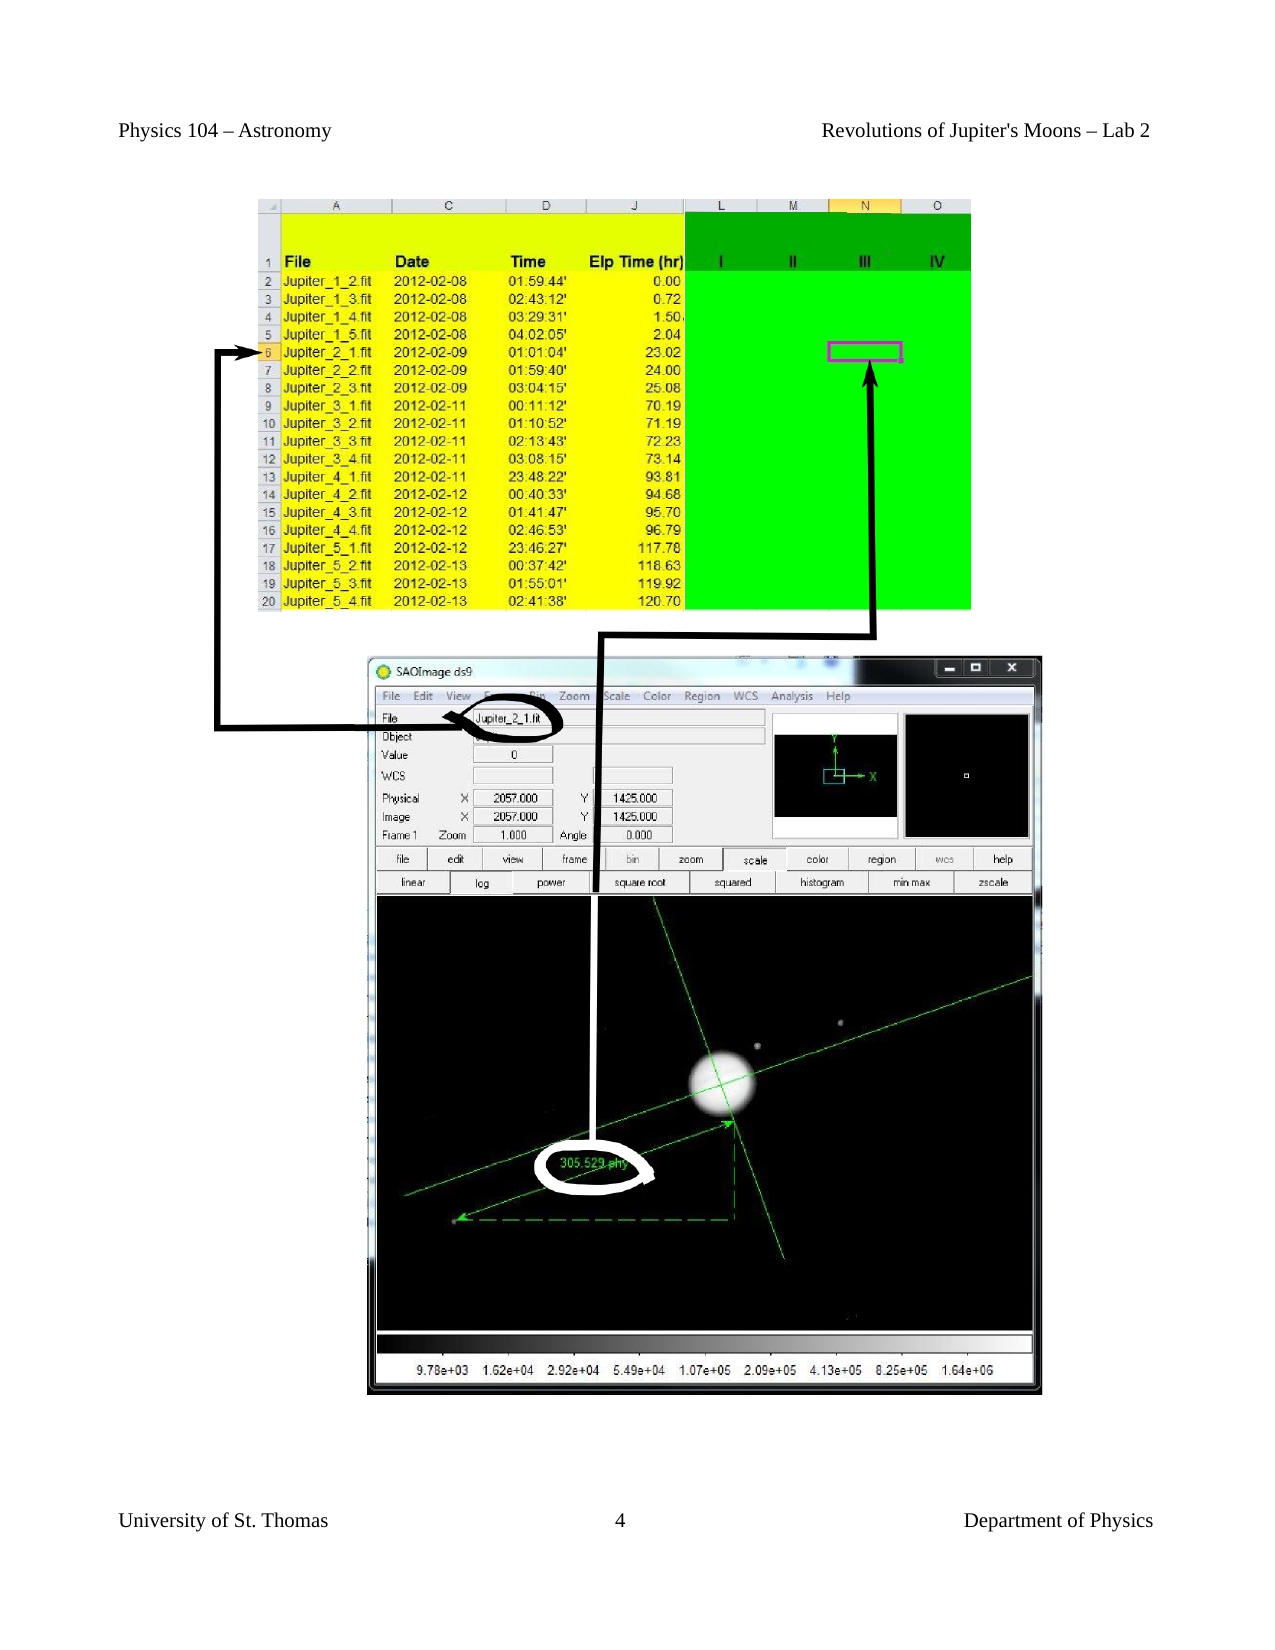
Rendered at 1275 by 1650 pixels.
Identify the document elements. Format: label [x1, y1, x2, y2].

picture [142, 171, 1133, 1443]
